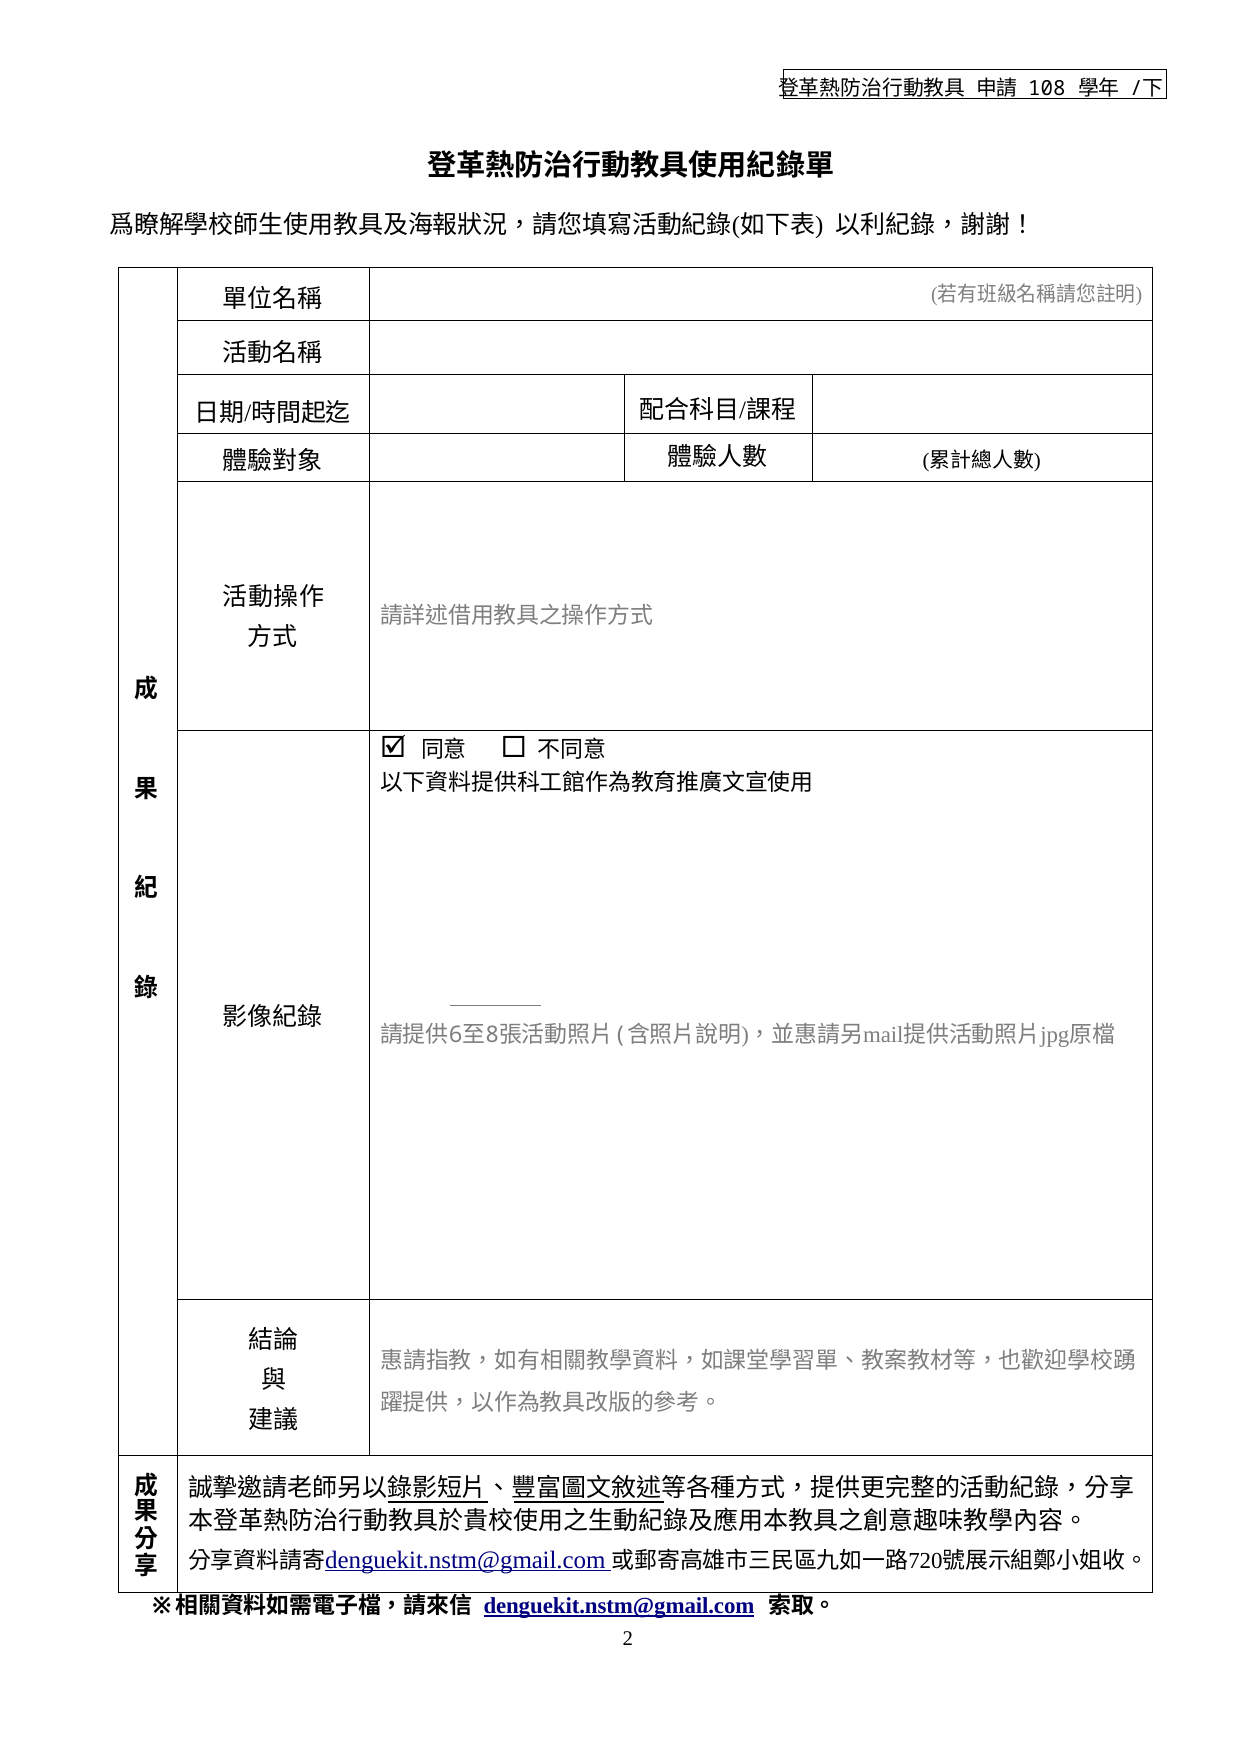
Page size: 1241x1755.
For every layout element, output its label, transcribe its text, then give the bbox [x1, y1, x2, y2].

table_cell 體驗人數 [625, 434, 812, 481]
table_cell 日期/時間起迄 [178, 375, 369, 432]
table_cell (累計總人數) [813, 434, 1152, 481]
table_header 成 果 紀 錄 [119, 268, 177, 1455]
table_cell 成 果 分 享 [119, 1456, 177, 1592]
table_cell 結論 與 建議 [178, 1300, 369, 1455]
table_cell 影像紀錄 [178, 731, 369, 1299]
table_cell [370, 375, 624, 432]
text ※相關資料如需電子檔，請來信 denguekit.nstm@gmail.com 索取。 [148, 1593, 1163, 1619]
table_cell [370, 321, 1152, 374]
table_cell 體驗對象 [178, 434, 369, 481]
text 爲瞭解學校師生使用教具及海報狀況，請您填寫活動紀錄(如下表) 以利紀錄，謝謝！ [109, 205, 1163, 241]
table_cell 配合科目/課程 [625, 375, 812, 432]
table_cell  同意  不同意 以下資料提供科工館作為教育推廣文宣使用 請提供6至8張活動照片(含照片說明)，並惠請另mail提供活動照片jpg原檔 [370, 731, 1152, 1299]
text 登革熱防治行動教具使用紀錄單 [98, 141, 1163, 183]
table_cell 活動名稱 [178, 321, 369, 374]
table_cell [370, 434, 624, 481]
table_cell 活動操作方式 [178, 482, 369, 730]
table_cell [813, 375, 1152, 432]
table_cell 誠摯邀請老師另以錄影短片、豐富圖文敘述等各種方式，提供更完整的活動紀錄，分享 本登革熱防治行動教具於貴校使用之生動紀錄及應用本教具之創意趣味教學內容。 分享資料請寄denguekit.nstm@gmail.com 或郵寄高雄市三民區九如一路720號展示組鄭小姐收。 [178, 1456, 1152, 1592]
table_cell 惠請指教，如有相關教學資料，如課堂學習單、教案教材等，也歡迎學校踴 躍提供，以作為教具改版的參考。 [370, 1300, 1152, 1455]
table_header 單位名稱 [178, 268, 369, 320]
table_cell 請詳述借用教具之操作方式 [370, 482, 1152, 730]
table_header (若有班級名稱請您註明) [370, 268, 1152, 320]
